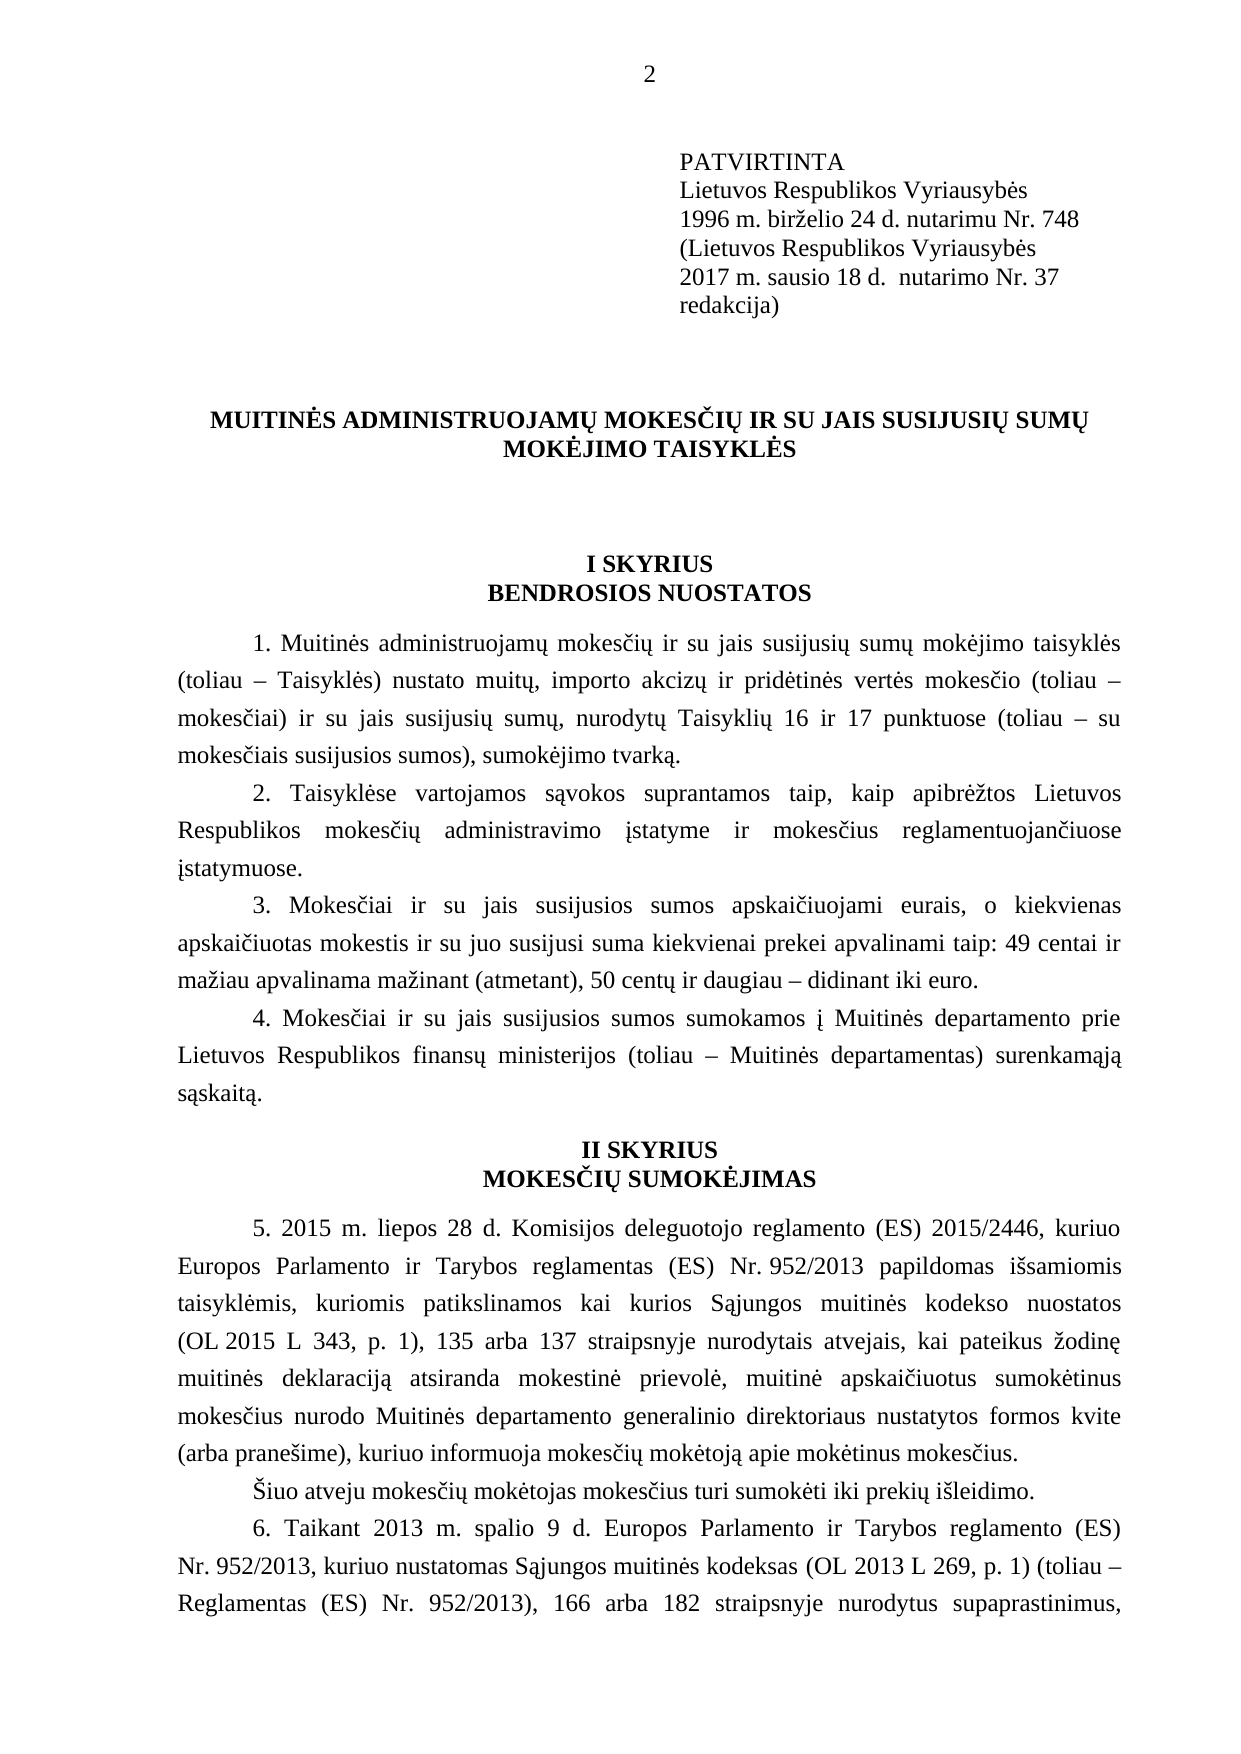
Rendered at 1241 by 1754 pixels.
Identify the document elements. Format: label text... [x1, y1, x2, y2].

text MUITINĖS ADMINISTRUOJAMŲ MOKESČIŲ IR SU JAIS SUSIJUSIŲ SUMŲ MOKĖJIMO TAISYKLĖS [177, 406, 1122, 463]
text PATVIRTINTA Lietuvos Respublikos Vyriausybės 1996 m. birželio 24 d. nutarimu Nr. 748 (Lietuvos Respublikos Vyriausybės 2017 m. sausio 18 d. nutarimo Nr. 37 redakcija) [679, 147, 1122, 319]
text MOKESČIŲ SUMOKĖJIMAS [177, 1164, 1122, 1193]
text 5. 2015 m. liepos 28 d. Komisijos deleguotojo reglamento (ES) 2015/2446, kuriuo Europos Parlamento ir Tarybos reglamentas (ES) Nr. 952/2013 papildomas išsamiomis taisyklėmis, kuriomis patikslinamos kai kurios Sąjungos muitinės kodekso nuostatos (OL 2015 L 343, p. 1), 135 arba 137 straipsnyje nurodytais atvejais, kai pateikus žodinę muitinės deklaraciją atsiranda mokestinė prievolė, muitinė apskaičiuotus sumokėtinus mokesčius nurodo Muitinės departamento generalinio direktoriaus nustatytos formos kvite (arba pranešime), kuriuo informuoja mokesčių mokėtoją apie mokėtinus mokesčius. [177, 1204, 1122, 1467]
text I SKYRIUS [177, 549, 1122, 578]
text 6. Taikant 2013 m. spalio 9 d. Europos Parlamento ir Tarybos reglamento (ES) Nr. 952/2013, kuriuo nustatomas Sąjungos muitinės kodeksas (OL 2013 L 269, p. 1) (toliau – Reglamentas (ES) Nr. 952/2013), 166 arba 182 straipsnyje nurodytus supaprastinimus, [177, 1504, 1122, 1617]
text Šiuo atveju mokesčių mokėtojas mokesčius turi sumokėti iki prekių išleidimo. [177, 1467, 1122, 1504]
text 4. Mokesčiai ir su jais susijusios sumos sumokamos į Muitinės departamento prie Lietuvos Respublikos finansų ministerijos (toliau – Muitinės departamentas) surenkamąją sąskaitą. [177, 994, 1122, 1106]
text II SKYRIUS [177, 1135, 1122, 1164]
text 3. Mokesčiai ir su jais susijusios sumos apskaičiuojami eurais, o kiekvienas apskaičiuotas mokestis ir su juo susijusi suma kiekvienai prekei apvalinami taip: 49 centai ir mažiau apvalinama mažinant (atmetant), 50 centų ir daugiau – didinant iki euro. [177, 881, 1122, 994]
text 1. Muitinės administruojamų mokesčių ir su jais susijusių sumų mokėjimo taisyklės (toliau – Taisyklės) nustato muitų, importo akcizų ir pridėtinės vertės mokesčio (toliau – mokesčiai) ir su jais susijusių sumų, nurodytų Taisyklių 16 ir 17 punktuose (toliau – su mokesčiais susijusios sumos), sumokėjimo tvarką. [177, 619, 1122, 769]
text 2. Taisyklėse vartojamos sąvokos suprantamos taip, kaip apibrėžtos Lietuvos Respublikos mokesčių administravimo įstatyme ir mokesčius reglamentuojančiuose įstatymuose. [177, 769, 1122, 881]
text BENDROSIOS NUOSTATOS [177, 578, 1122, 607]
